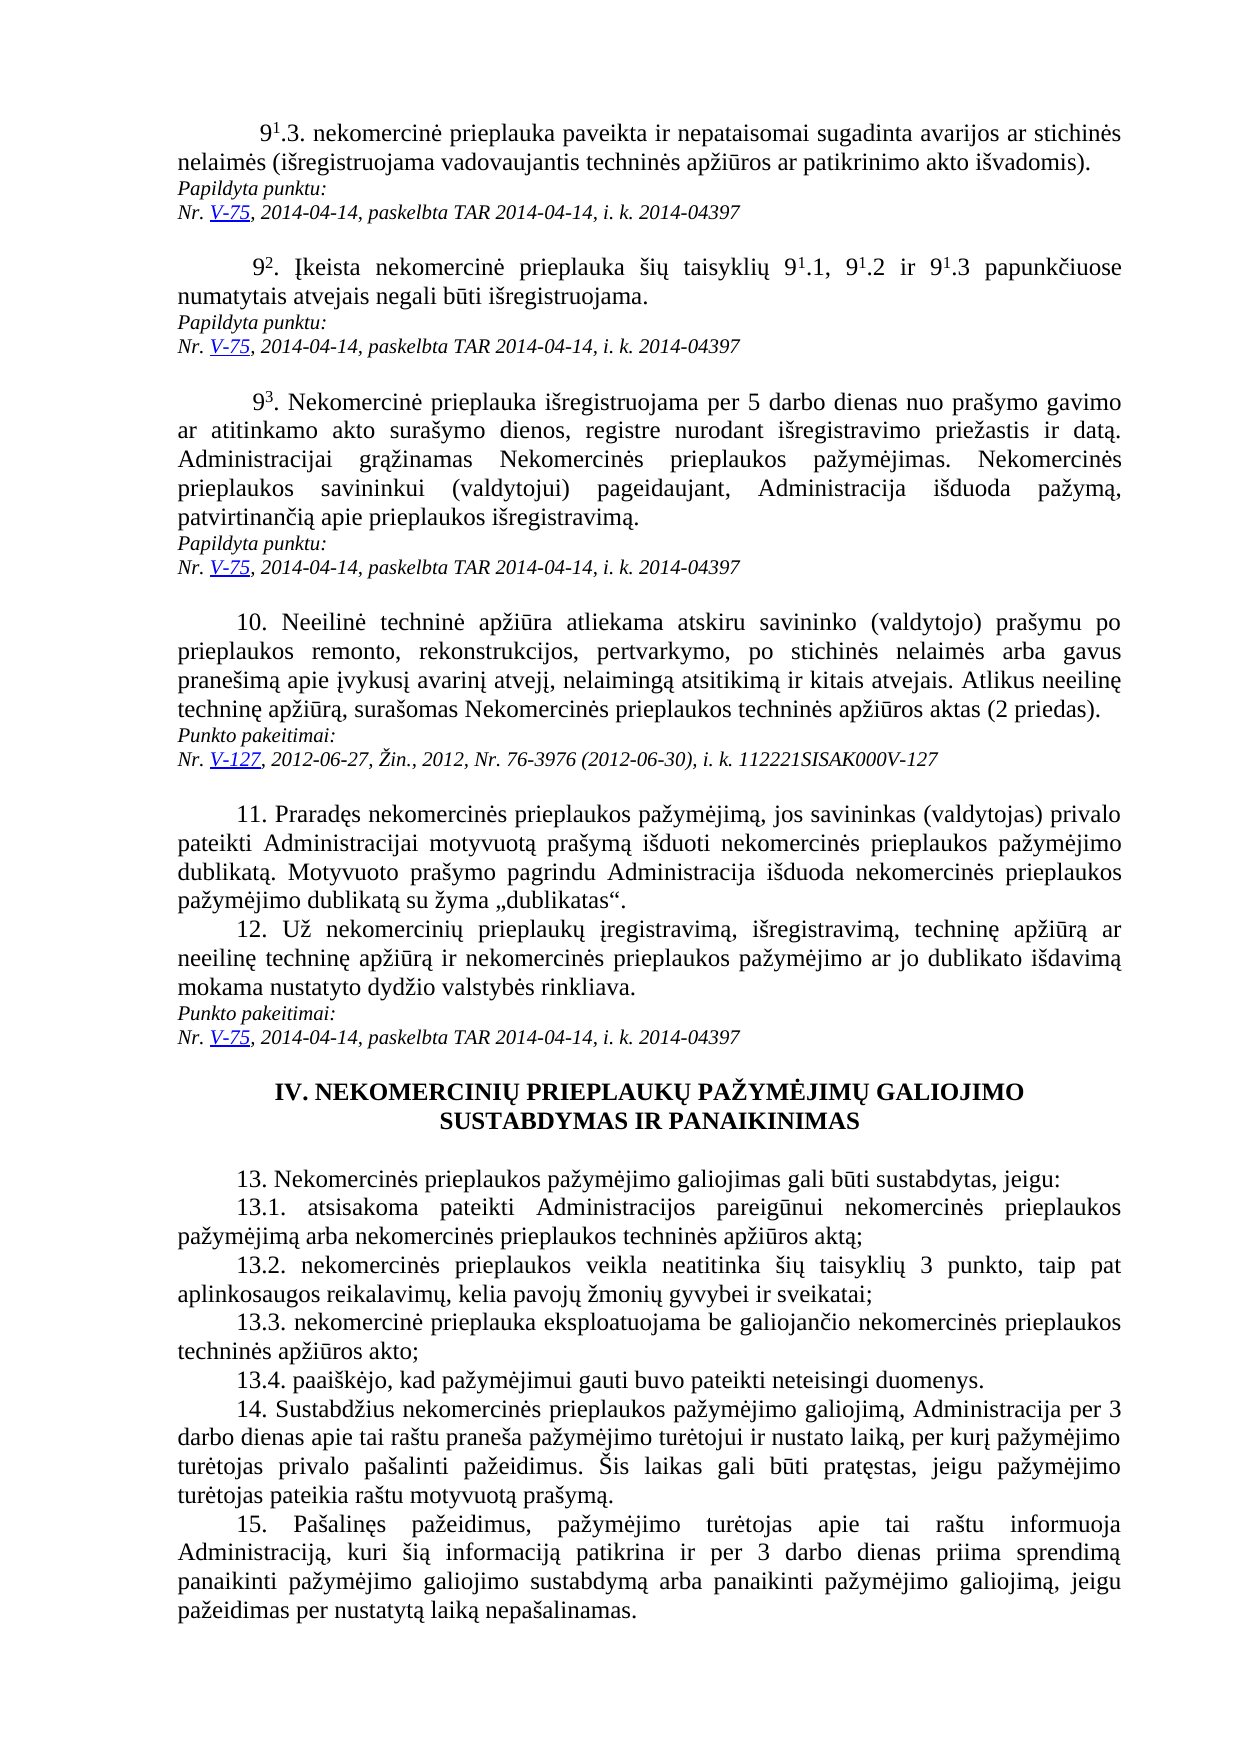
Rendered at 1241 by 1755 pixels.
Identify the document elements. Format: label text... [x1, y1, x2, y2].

text 10. Neeilinė techninė apžiūra atliekama atskiru savininko (valdytojo) prašymu po prieplaukos remonto, rekonstrukcijos, pertvarkymo, po stichinės nelaimės arba gavus pranešimą apie įvykusį avarinį atvejį, nelaimingą atsitikimą ir kitais atvejais. Atlikus neeilinę techninę apžiūrą, surašomas Nekomercinės prieplaukos techninės apžiūros aktas (2 priedas). [177, 607, 1122, 722]
text 93. Nekomercinė prieplauka išregistruojama per 5 darbo dienas nuo prašymo gavimo ar atitinkamo akto surašymo dienos, registre nurodant išregistravimo priežastis ir datą. Administracijai grąžinamas Nekomercinės prieplaukos pažymėjimas. Nekomercinės prieplaukos savininkui (valdytojui) pageidaujant, Administracija išduoda pažymą, patvirtinančią apie prieplaukos išregistravimą. [177, 387, 1122, 531]
text 13.4. paaiškėjo, kad pažymėjimui gauti buvo pateikti neteisingi duomenys. [177, 1365, 1122, 1394]
text 92. Įkeista nekomercinė prieplauka šių taisyklių 91.1, 91.2 ir 91.3 papunkčiuose numatytais atvejais negali būti išregistruojama. [177, 252, 1122, 310]
text 13.2. nekomercinės prieplaukos veikla neatitinka šių taisyklių 3 punkto, taip pat aplinkosaugos reikalavimų, kelia pavojų žmonių gyvybei ir sveikatai; [177, 1250, 1122, 1307]
text 13. Nekomercinės prieplaukos pažymėjimo galiojimas gali būti sustabdytas, jeigu: [177, 1164, 1122, 1192]
text Nr. V-75, 2014-04-14, paskelbta TAR 2014-04-14, i. k. 2014-04397 [177, 555, 1122, 579]
text Nr. V-75, 2014-04-14, paskelbta TAR 2014-04-14, i. k. 2014-04397 [177, 200, 1122, 224]
text Nr. V-127, 2012-06-27, Žin., 2012, Nr. 76-3976 (2012-06-30), i. k. 112221SISAK000V-127 [177, 747, 1122, 771]
text Punkto pakeitimai: [177, 722, 1122, 747]
text 14. Sustabdžius nekomercinės prieplaukos pažymėjimo galiojimą, Administracija per 3 darbo dienas apie tai raštu praneša pažymėjimo turėtojui ir nustato laiką, per kurį pažymėjimo turėtojas privalo pašalinti pažeidimus. Šis laikas gali būti pratęstas, jeigu pažymėjimo turėtojas pateikia raštu motyvuotą prašymą. [177, 1394, 1122, 1509]
text 13.3. nekomercinė prieplauka eksploatuojama be galiojančio nekomercinės prieplaukos techninės apžiūros akto; [177, 1307, 1122, 1365]
text 91.3. nekomercinė prieplauka paveikta ir nepataisomai sugadinta avarijos ar stichinės nelaimės (išregistruojama vadovaujantis techninės apžiūros ar patikrinimo akto išvadomis). [177, 118, 1122, 176]
text IV. NEKOMERCINIŲ PRIEPLAUKŲ PAŽYMĖJIMŲ GALIOJIMO SUSTABDYMAS IR PANAIKINIMAS [177, 1077, 1122, 1135]
text 12. Už nekomercinių prieplaukų įregistravimą, išregistravimą, techninę apžiūrą ar neeilinę techninę apžiūrą ir nekomercinės prieplaukos pažymėjimo ar jo dublikato išdavimą mokama nustatyto dydžio valstybės rinkliava. [177, 914, 1122, 1001]
text Nr. V-75, 2014-04-14, paskelbta TAR 2014-04-14, i. k. 2014-04397 [177, 1025, 1122, 1049]
text 15. Pašalinęs pažeidimus, pažymėjimo turėtojas apie tai raštu informuoja Administraciją, kuri šią informaciją patikrina ir per 3 darbo dienas priima sprendimą panaikinti pažymėjimo galiojimo sustabdymą arba panaikinti pažymėjimo galiojimą, jeigu pažeidimas per nustatytą laiką nepašalinamas. [177, 1509, 1122, 1624]
text Papildyta punktu: [177, 176, 1122, 200]
text 11. Praradęs nekomercinės prieplaukos pažymėjimą, jos savininkas (valdytojas) privalo pateikti Administracijai motyvuotą prašymą išduoti nekomercinės prieplaukos pažymėjimo dublikatą. Motyvuoto prašymo pagrindu Administracija išduoda nekomercinės prieplaukos pažymėjimo dublikatą su žyma „dublikatas“. [177, 799, 1122, 914]
text 13.1. atsisakoma pateikti Administracijos pareigūnui nekomercinės prieplaukos pažymėjimą arba nekomercinės prieplaukos techninės apžiūros aktą; [177, 1192, 1122, 1250]
text Punkto pakeitimai: [177, 1001, 1122, 1025]
text Papildyta punktu: [177, 310, 1122, 334]
text Nr. V-75, 2014-04-14, paskelbta TAR 2014-04-14, i. k. 2014-04397 [177, 334, 1122, 358]
text Papildyta punktu: [177, 531, 1122, 555]
